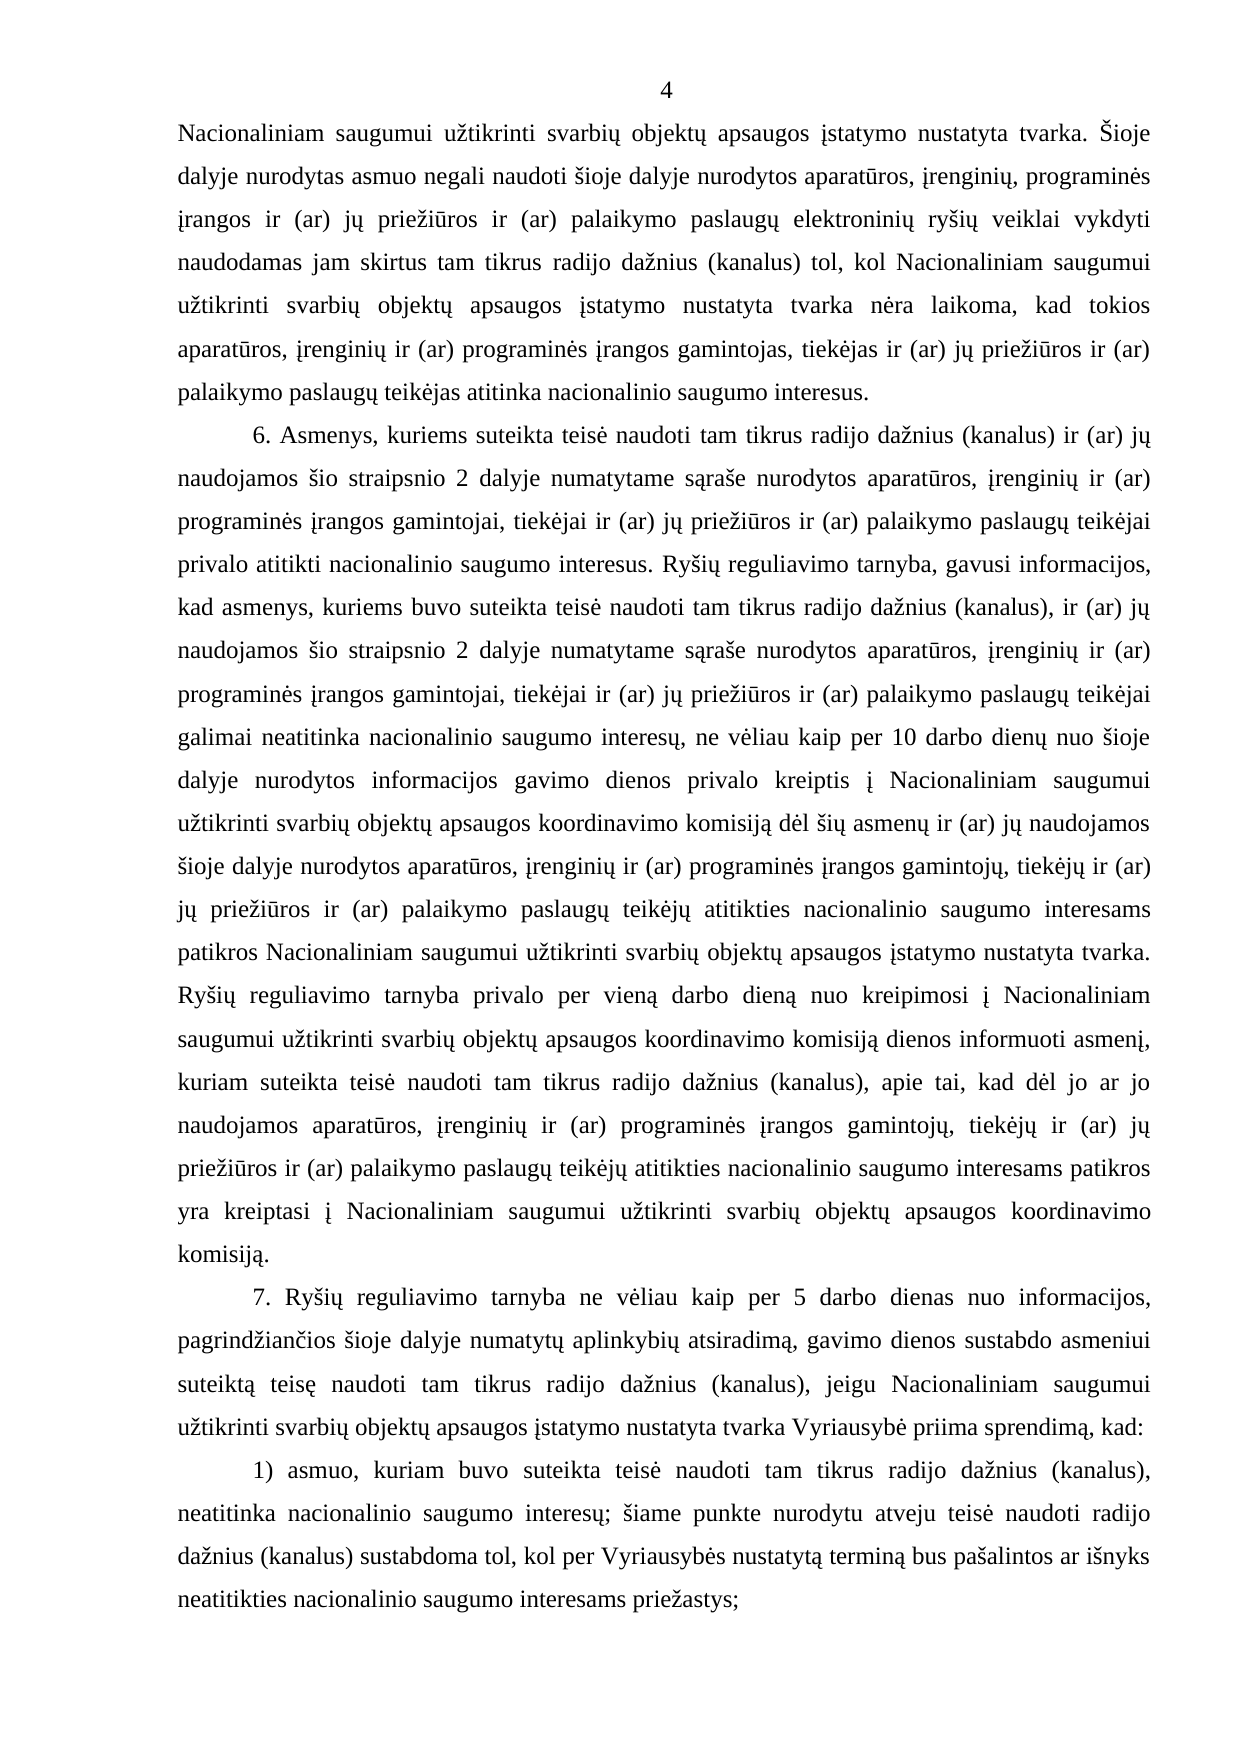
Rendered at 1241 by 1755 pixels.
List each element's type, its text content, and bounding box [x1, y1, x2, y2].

text Nacionaliniam saugumui užtikrinti svarbių objektų apsaugos įstatymo nustatyta tvarka. Šioje dalyje nurodytas asmuo negali naudoti šioje dalyje nurodytos aparatūros, įrenginių, programinės įrangos ir (ar) jų priežiūros ir (ar) palaikymo paslaugų elektroninių ryšių veiklai vykdyti naudodamas jam skirtus tam tikrus radijo dažnius (kanalus) tol, kol Nacionaliniam saugumui užtikrinti svarbių objektų apsaugos įstatymo nustatyta tvarka nėra laikoma, kad tokios aparatūros, įrenginių ir (ar) programinės įrangos gamintojas, tiekėjas ir (ar) jų priežiūros ir (ar) palaikymo paslaugų teikėjas atitinka nacionalinio saugumo interesus. [177, 118, 1152, 406]
text 6. Asmenys, kuriems suteikta teisė naudoti tam tikrus radijo dažnius (kanalus) ir (ar) jų naudojamos šio straipsnio 2 dalyje numatytame sąraše nurodytos aparatūros, įrenginių ir (ar) programinės įrangos gamintojai, tiekėjai ir (ar) jų priežiūros ir (ar) palaikymo paslaugų teikėjai privalo atitikti nacionalinio saugumo interesus. Ryšių reguliavimo tarnyba, gavusi informacijos, kad asmenys, kuriems buvo suteikta teisė naudoti tam tikrus radijo dažnius (kanalus), ir (ar) jų naudojamos šio straipsnio 2 dalyje numatytame sąraše nurodytos aparatūros, įrenginių ir (ar) programinės įrangos gamintojai, tiekėjai ir (ar) jų priežiūros ir (ar) palaikymo paslaugų teikėjai galimai neatitinka nacionalinio saugumo interesų, ne vėliau kaip per 10 darbo dienų nuo šioje dalyje nurodytos informacijos gavimo dienos privalo kreiptis į Nacionaliniam saugumui užtikrinti svarbių objektų apsaugos koordinavimo komisiją dėl šių asmenų ir (ar) jų naudojamos šioje dalyje nurodytos aparatūros, įrenginių ir (ar) programinės įrangos gamintojų, tiekėjų ir (ar) jų priežiūros ir (ar) palaikymo paslaugų teikėjų atitikties nacionalinio saugumo interesams patikros Nacionaliniam saugumui užtikrinti svarbių objektų apsaugos įstatymo nustatyta tvarka. Ryšių reguliavimo tarnyba privalo per vieną darbo dieną nuo kreipimosi į Nacionaliniam saugumui užtikrinti svarbių objektų apsaugos koordinavimo komisiją dienos informuoti asmenį, kuriam suteikta teisė naudoti tam tikrus radijo dažnius (kanalus), apie tai, kad dėl jo ar jo naudojamos aparatūros, įrenginių ir (ar) programinės įrangos gamintojų, tiekėjų ir (ar) jų priežiūros ir (ar) palaikymo paslaugų teikėjų atitikties nacionalinio saugumo interesams patikros yra kreiptasi į Nacionaliniam saugumui užtikrinti svarbių objektų apsaugos koordinavimo komisiją. [177, 420, 1152, 1268]
text 7. Ryšių reguliavimo tarnyba ne vėliau kaip per 5 darbo dienas nuo informacijos, pagrindžiančios šioje dalyje numatytų aplinkybių atsiradimą, gavimo dienos sustabdo asmeniui suteiktą teisę naudoti tam tikrus radijo dažnius (kanalus), jeigu Nacionaliniam saugumui užtikrinti svarbių objektų apsaugos įstatymo nustatyta tvarka Vyriausybė priima sprendimą, kad: [177, 1282, 1152, 1441]
text 1) asmuo, kuriam buvo suteikta teisė naudoti tam tikrus radijo dažnius (kanalus), neatitinka nacionalinio saugumo interesų; šiame punkte nurodytu atveju teisė naudoti radijo dažnius (kanalus) sustabdoma tol, kol per Vyriausybės nustatytą terminą bus pašalintos ar išnyks neatitikties nacionalinio saugumo interesams priežastys; [177, 1455, 1152, 1613]
